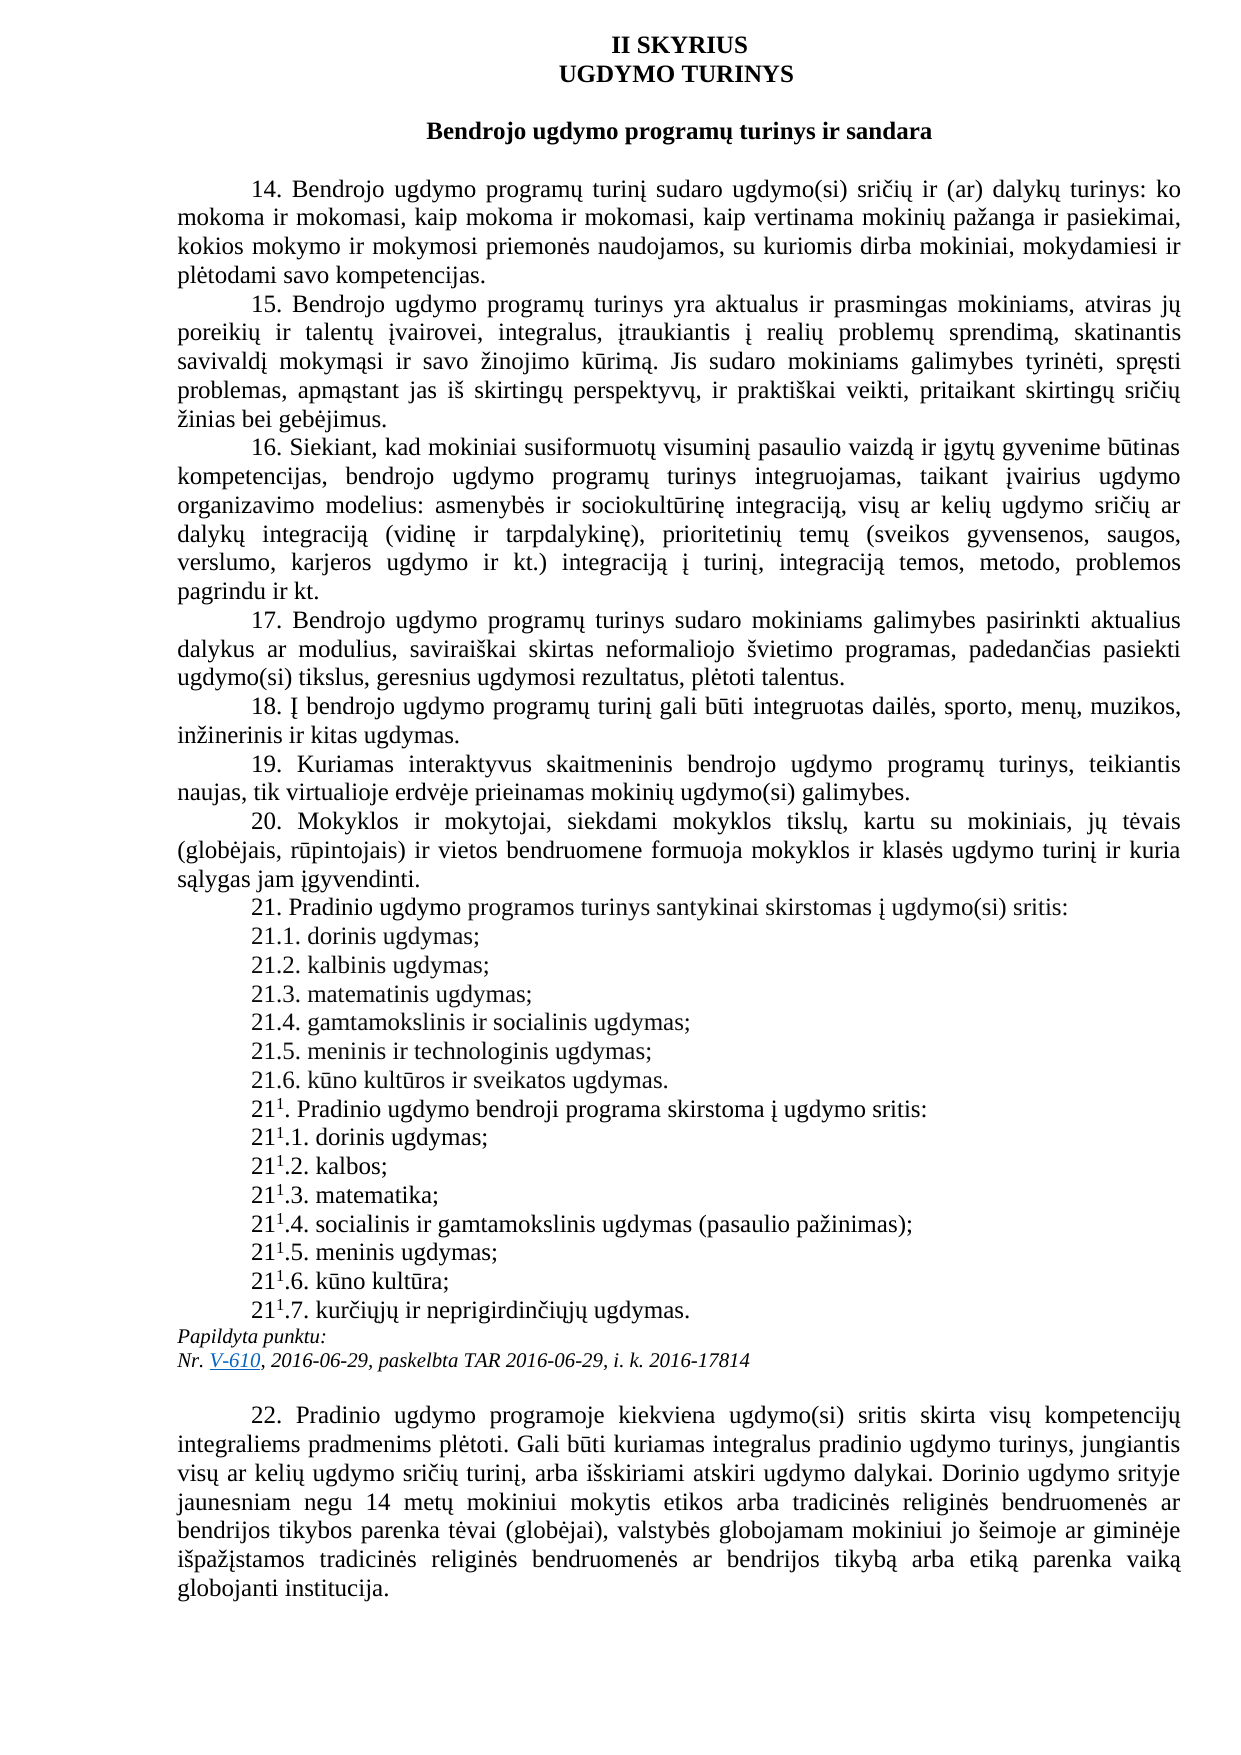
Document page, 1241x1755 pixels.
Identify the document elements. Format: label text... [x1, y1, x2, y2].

text 211. Pradinio ugdymo bendroji programa skirstoma į ugdymo sritis: [177, 1094, 1182, 1122]
text 211.1. dorinis ugdymas; [177, 1122, 1182, 1151]
text 18. Į bendrojo ugdymo programų turinį gali būti integruotas dailės, sporto, menų, muzikos, inžinerinis ir kitas ugdymas. [177, 691, 1182, 749]
text 14. Bendrojo ugdymo programų turinį sudaro ugdymo(si) sričių ir (ar) dalykų turinys: ko mokoma ir mokomasi, kaip mokoma ir mokomasi, kaip vertinama mokinių pažanga ir pasiekimai, kokios mokymo ir mokymosi priemonės naudojamos, su kuriomis dirba mokiniai, mokydamiesi ir plėtodami savo kompetencijas. [177, 174, 1182, 289]
text 21.1. dorinis ugdymas; [177, 921, 1182, 950]
text Nr. V-610, 2016-06-29, paskelbta TAR 2016-06-29, i. k. 2016-17814 [177, 1348, 1182, 1372]
text 211.6. kūno kultūra; [177, 1266, 1182, 1295]
text 211.3. matematika; [177, 1180, 1182, 1209]
text 21. Pradinio ugdymo programos turinys santykinai skirstomas į ugdymo(si) sritis: [177, 892, 1182, 921]
text 21.6. kūno kultūros ir sveikatos ugdymas. [177, 1065, 1182, 1094]
text 15. Bendrojo ugdymo programų turinys yra aktualus ir prasmingas mokiniams, atviras jų poreikių ir talentų įvairovei, integralus, įtraukiantis į realių problemų sprendimą, skatinantis savivaldį mokymąsi ir savo žinojimo kūrimą. Jis sudaro mokiniams galimybes tyrinėti, spręsti problemas, apmąstant jas iš skirtingų perspektyvų, ir praktiškai veikti, pritaikant skirtingų sričių žinias bei gebėjimus. [177, 289, 1182, 432]
text 22. Pradinio ugdymo programoje kiekviena ugdymo(si) sritis skirta visų kompetencijų integraliems pradmenims plėtoti. Gali būti kuriamas integralus pradinio ugdymo turinys, jungiantis visų ar kelių ugdymo sričių turinį, arba išskiriami atskiri ugdymo dalykai. Dorinio ugdymo srityje jaunesniam negu 14 metų mokiniui mokytis etikos arba tradicinės religinės bendruomenės ar bendrijos tikybos parenka tėvai (globėjai), valstybės globojamam mokiniui jo šeimoje ar giminėje išpažįstamos tradicinės religinės bendruomenės ar bendrijos tikybą arba etiką parenka vaiką globojanti institucija. [177, 1401, 1182, 1602]
text 21.2. kalbinis ugdymas; [177, 950, 1182, 979]
text 17. Bendrojo ugdymo programų turinys sudaro mokiniams galimybes pasirinkti aktualius dalykus ar modulius, saviraiškai skirtas neformaliojo švietimo programas, padedančias pasiekti ugdymo(si) tikslus, geresnius ugdymosi rezultatus, plėtoti talentus. [177, 605, 1182, 691]
text 21.5. meninis ir technologinis ugdymas; [177, 1036, 1182, 1065]
text 211.2. kalbos; [177, 1151, 1182, 1180]
text 211.4. socialinis ir gamtamokslinis ugdymas (pasaulio pažinimas); [177, 1209, 1182, 1237]
text 21.4. gamtamokslinis ir socialinis ugdymas; [177, 1007, 1182, 1036]
text 19. Kuriamas interaktyvus skaitmeninis bendrojo ugdymo programų turinys, teikiantis naujas, tik virtualioje erdvėje prieinamas mokinių ugdymo(si) galimybes. [177, 749, 1182, 806]
text 20. Mokyklos ir mokytojai, siekdami mokyklos tikslų, kartu su mokiniais, jų tėvais (globėjais, rūpintojais) ir vietos bendruomene formuoja mokyklos ir klasės ugdymo turinį ir kuria sąlygas jam įgyvendinti. [177, 806, 1182, 892]
text Bendrojo ugdymo programų turinys ir sandara [177, 116, 1182, 145]
text Papildyta punktu: [177, 1324, 1182, 1348]
text II SKYRIUS [177, 30, 1182, 59]
text 21.3. matematinis ugdymas; [177, 979, 1182, 1007]
text 211.7. kurčiųjų ir neprigirdinčiųjų ugdymas. [177, 1295, 1182, 1324]
text UGDYMO TURINYS [177, 59, 1182, 87]
text 16. Siekiant, kad mokiniai susiformuotų visuminį pasaulio vaizdą ir įgytų gyvenime būtinas kompetencijas, bendrojo ugdymo programų turinys integruojamas, taikant įvairius ugdymo organizavimo modelius: asmenybės ir sociokultūrinę integraciją, visų ar kelių ugdymo sričių ar dalykų integraciją (vidinę ir tarpdalykinę), prioritetinių temų (sveikos gyvensenos, saugos, verslumo, karjeros ugdymo ir kt.) integraciją į turinį, integraciją temos, metodo, problemos pagrindu ir kt. [177, 432, 1182, 605]
text 211.5. meninis ugdymas; [177, 1237, 1182, 1266]
